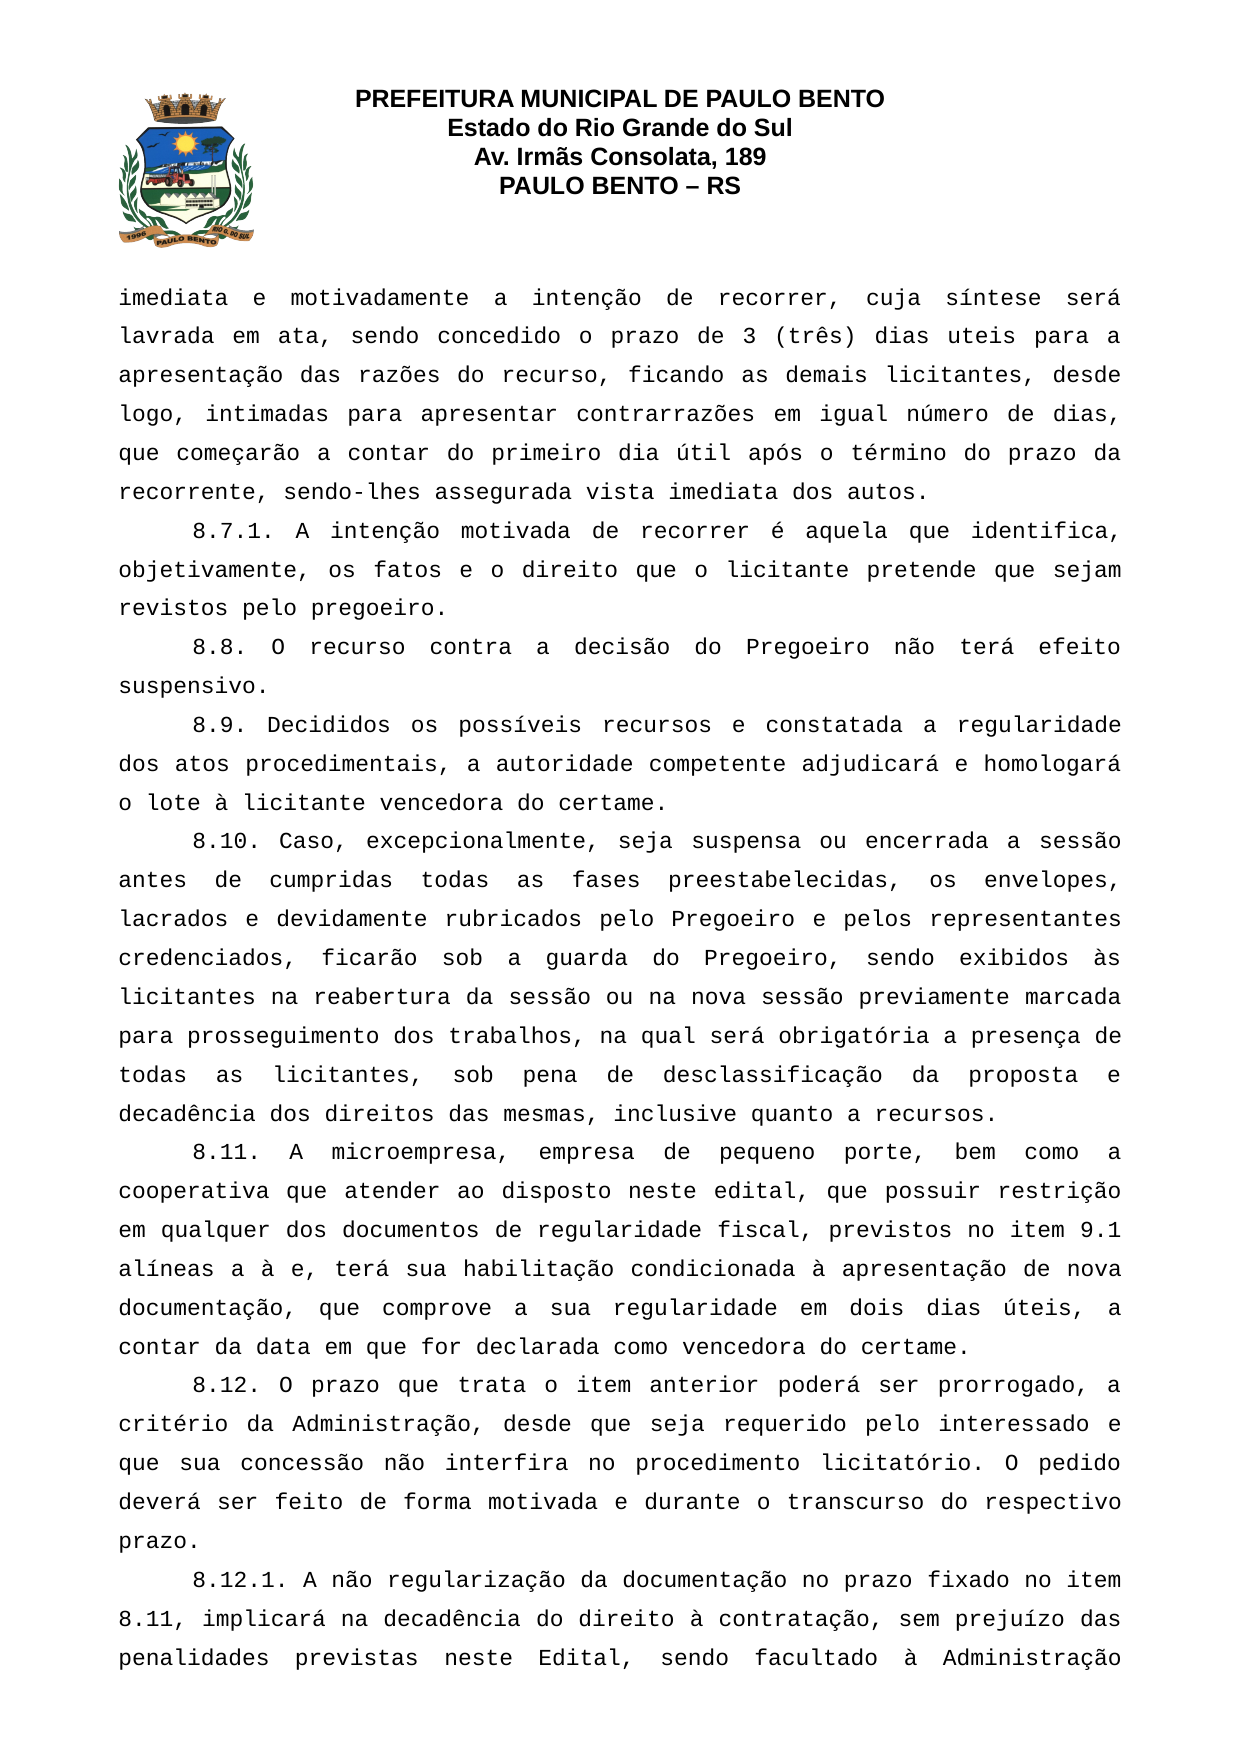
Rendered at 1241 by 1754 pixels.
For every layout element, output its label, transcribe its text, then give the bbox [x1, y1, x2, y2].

text 8.10. Caso, excepcionalmente, seja suspensa ou encerrada a sessão antes de cumpridas todas as fases preestabelecidas, os envelopes, lacrados e devidamente rubricados pelo Pregoeiro e pelos representantes credenciados, ficarão sob a guarda do Pregoeiro, sendo exibidos às licitantes na reabertura da sessão ou na nova sessão previamente marcada para prosseguimento dos trabalhos, na qual será obrigatória a presença de todas as licitantes, sob pena de desclassificação da proposta e decadência dos direitos das mesmas, inclusive quanto a recursos. [118, 830, 1122, 1128]
text imediata e motivadamente a intenção de recorrer, cuja síntese será lavrada em ata, sendo concedido o prazo de 3 (três) dias uteis para a apresentação das razões do recurso, ficando as demais licitantes, desde logo, intimadas para apresentar contrarrazões em igual número de dias, que começarão a contar do primeiro dia útil após o término do prazo da recorrente, sendo-lhes assegurada vista imediata dos autos. [118, 286, 1122, 506]
text 8.11. A microempresa, empresa de pequeno porte, bem como a cooperativa que atender ao disposto neste edital, que possuir restrição em qualquer dos documentos de regularidade fiscal, previstos no item 9.1 alíneas a à e, terá sua habilitação condicionada à apresentação de nova documentação, que comprove a sua regularidade em dois dias úteis, a contar da data em que for declarada como vencedora do certame. [118, 1141, 1122, 1361]
text 8.8. O recurso contra a decisão do Pregoeiro não terá efeito suspensivo. [118, 636, 1122, 700]
text 8.12. O prazo que trata o item anterior poderá ser prorrogado, a critério da Administração, desde que seja requerido pelo interessado e que sua concessão não interfira no procedimento licitatório. O pedido deverá ser feito de forma motivada e durante o transcurso do respectivo prazo. [118, 1374, 1122, 1555]
text 8.9. Decididos os possíveis recursos e constatada a regularidade dos atos procedimentais, a autoridade competente adjudicará e homologará o lote à licitante vencedora do certame. [118, 713, 1122, 817]
text 8.12.1. A não regularização da documentação no prazo fixado no item 8.11, implicará na decadência do direito à contratação, sem prejuízo das penalidades previstas neste Edital, sendo facultado à Administração [118, 1568, 1122, 1672]
text 8.7.1. A intenção motivada de recorrer é aquela que identifica, objetivamente, os fatos e o direito que o licitante pretende que sejam revistos pelo pregoeiro. [118, 519, 1122, 623]
